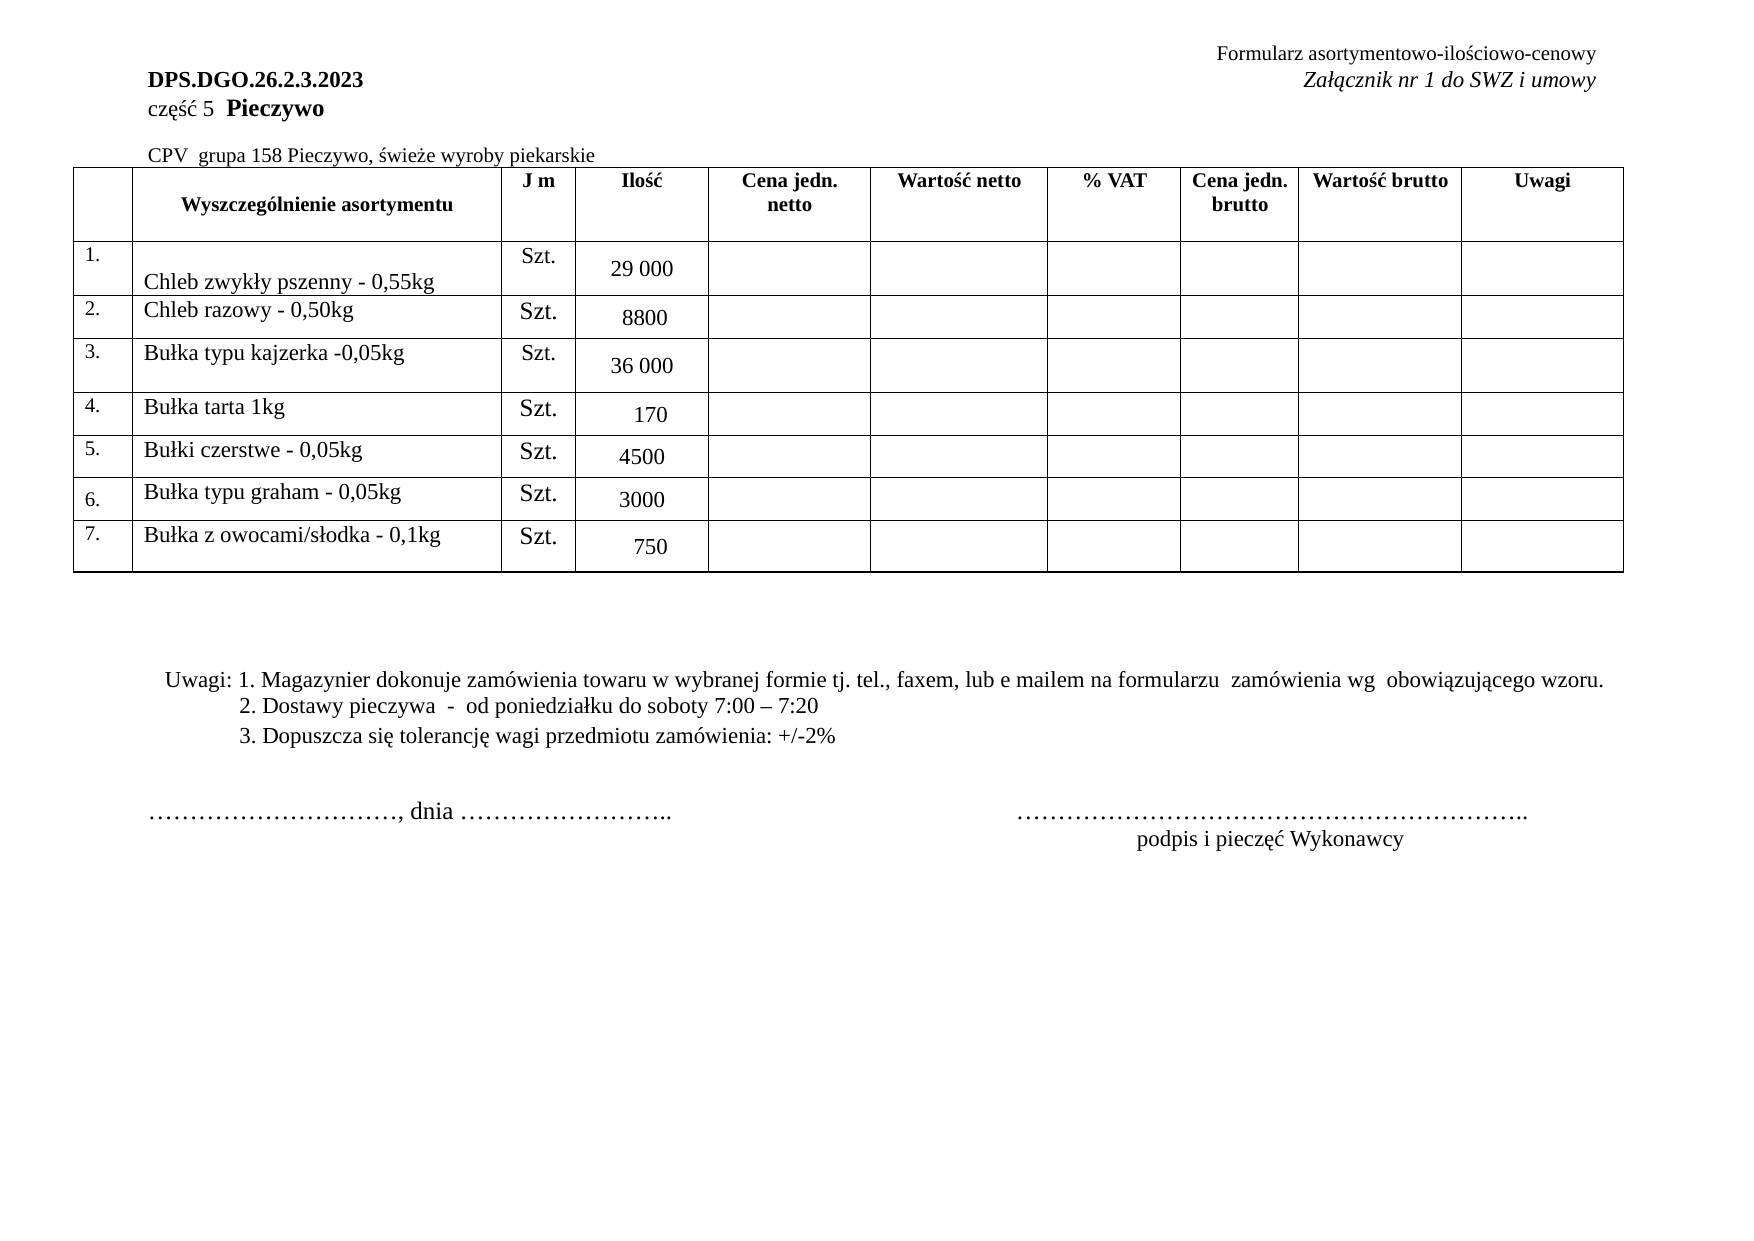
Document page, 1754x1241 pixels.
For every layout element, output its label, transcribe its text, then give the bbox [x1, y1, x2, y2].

table_cell [1299, 521, 1461, 571]
table_cell [871, 393, 1047, 435]
table_cell [1181, 393, 1298, 435]
table_cell Szt. [502, 478, 575, 520]
table_cell [1462, 242, 1623, 295]
table_cell [871, 478, 1047, 520]
table_cell [1048, 296, 1180, 338]
table_cell [1462, 521, 1623, 571]
table_cell 6. [74, 478, 132, 520]
table_cell Bułka z owocami/słodka - 0,1kg [133, 521, 501, 571]
table_cell 750 [576, 521, 708, 571]
text Formularz asortymentowo-ilościowo-cenowy [148, 37, 1606, 66]
table_cell Szt. [502, 521, 575, 571]
text DPS.DGO.26.2.3.2023 Załącznik nr 1 do SWZ i umowy [148, 66, 1606, 93]
table_cell 4500 [576, 436, 708, 477]
table_cell Chleb zwykły pszenny - 0,55kg [133, 242, 501, 295]
table_cell Bułka typu kajzerka -0,05kg [133, 339, 501, 392]
text część 5 Pieczywo [148, 93, 1606, 121]
text podpis i pieczęć Wykonawcy [148, 824, 1606, 851]
table_cell Chleb razowy - 0,50kg [133, 296, 501, 338]
table_cell [1181, 296, 1298, 338]
table_header Uwagi [1462, 168, 1623, 241]
table_cell [709, 436, 870, 477]
table_cell 3000 [576, 478, 708, 520]
table_cell [1299, 393, 1461, 435]
table_cell [1181, 478, 1298, 520]
table_cell 4. [74, 393, 132, 435]
table_cell [709, 393, 870, 435]
table_cell Szt. [502, 339, 575, 392]
table_cell [871, 242, 1047, 295]
table_cell [1048, 242, 1180, 295]
table_cell [1048, 436, 1180, 477]
text CPV grupa 158 Pieczywo, świeże wyroby piekarskie [148, 143, 1606, 167]
table_cell 2. [74, 296, 132, 338]
table_cell [1299, 339, 1461, 392]
table_cell [871, 296, 1047, 338]
table_cell [1048, 339, 1180, 392]
table_cell Szt. [502, 393, 575, 435]
table_cell [1462, 478, 1623, 520]
table_cell [1462, 296, 1623, 338]
text 2. Dostawy pieczywa - od poniedziałku do soboty 7:00 – 7:20 3. Dopuszcza się tolerancję wagi przedmiotu zamówienia: +/-2% [148, 692, 1606, 749]
text …………………………, dnia …………………….. …………………………………………………….. [148, 796, 1606, 824]
table_cell [871, 521, 1047, 571]
table_cell Bułki czerstwe - 0,05kg [133, 436, 501, 477]
table_cell [709, 296, 870, 338]
table_cell 3. [74, 339, 132, 392]
table_header Cena jedn. netto [709, 168, 870, 241]
table_cell Szt. [502, 242, 575, 295]
table_cell [1048, 521, 1180, 571]
table_cell 7. [74, 521, 132, 571]
table_cell [1299, 242, 1461, 295]
table_cell [709, 242, 870, 295]
table_cell Bułka tarta 1kg [133, 393, 501, 435]
table_cell [1048, 478, 1180, 520]
table_cell [709, 339, 870, 392]
table_cell Bułka typu graham - 0,05kg [133, 478, 501, 520]
text Uwagi: 1. Magazynier dokonuje zamówienia towaru w wybranej formie tj. tel., faxem, lub e mailem na formularzu zamówienia wg obowiązującego wzoru. [148, 666, 1606, 692]
table_header J m [502, 168, 575, 241]
table_cell [1181, 339, 1298, 392]
table_header Lp [74, 168, 132, 241]
table_cell [709, 521, 870, 571]
table_cell 5. [74, 436, 132, 477]
table_cell [1181, 242, 1298, 295]
table_header % VAT [1048, 168, 1180, 241]
table_cell [871, 436, 1047, 477]
table_cell [1462, 339, 1623, 392]
table_cell [1462, 393, 1623, 435]
table_cell 8800 [576, 296, 708, 338]
table_header Wartość netto [871, 168, 1047, 241]
table_cell Szt. [502, 296, 575, 338]
table_cell [1299, 296, 1461, 338]
table_cell 36 000 [576, 339, 708, 392]
table_cell 170 [576, 393, 708, 435]
table_cell [871, 339, 1047, 392]
table_cell [1048, 393, 1180, 435]
table_cell [1299, 436, 1461, 477]
table_cell [1299, 478, 1461, 520]
table_cell [709, 478, 870, 520]
table_cell 1. [74, 242, 132, 295]
table_cell [1181, 436, 1298, 477]
table_header Ilość [576, 168, 708, 241]
table_cell [1181, 521, 1298, 571]
table_header Wyszczególnienie asortymentu [133, 168, 501, 241]
table_header Cena jedn. brutto [1181, 168, 1298, 241]
table_header Wartość brutto [1299, 168, 1461, 241]
table_cell [1462, 436, 1623, 477]
table_cell Szt. [502, 436, 575, 477]
table_cell 29 000 [576, 242, 708, 295]
